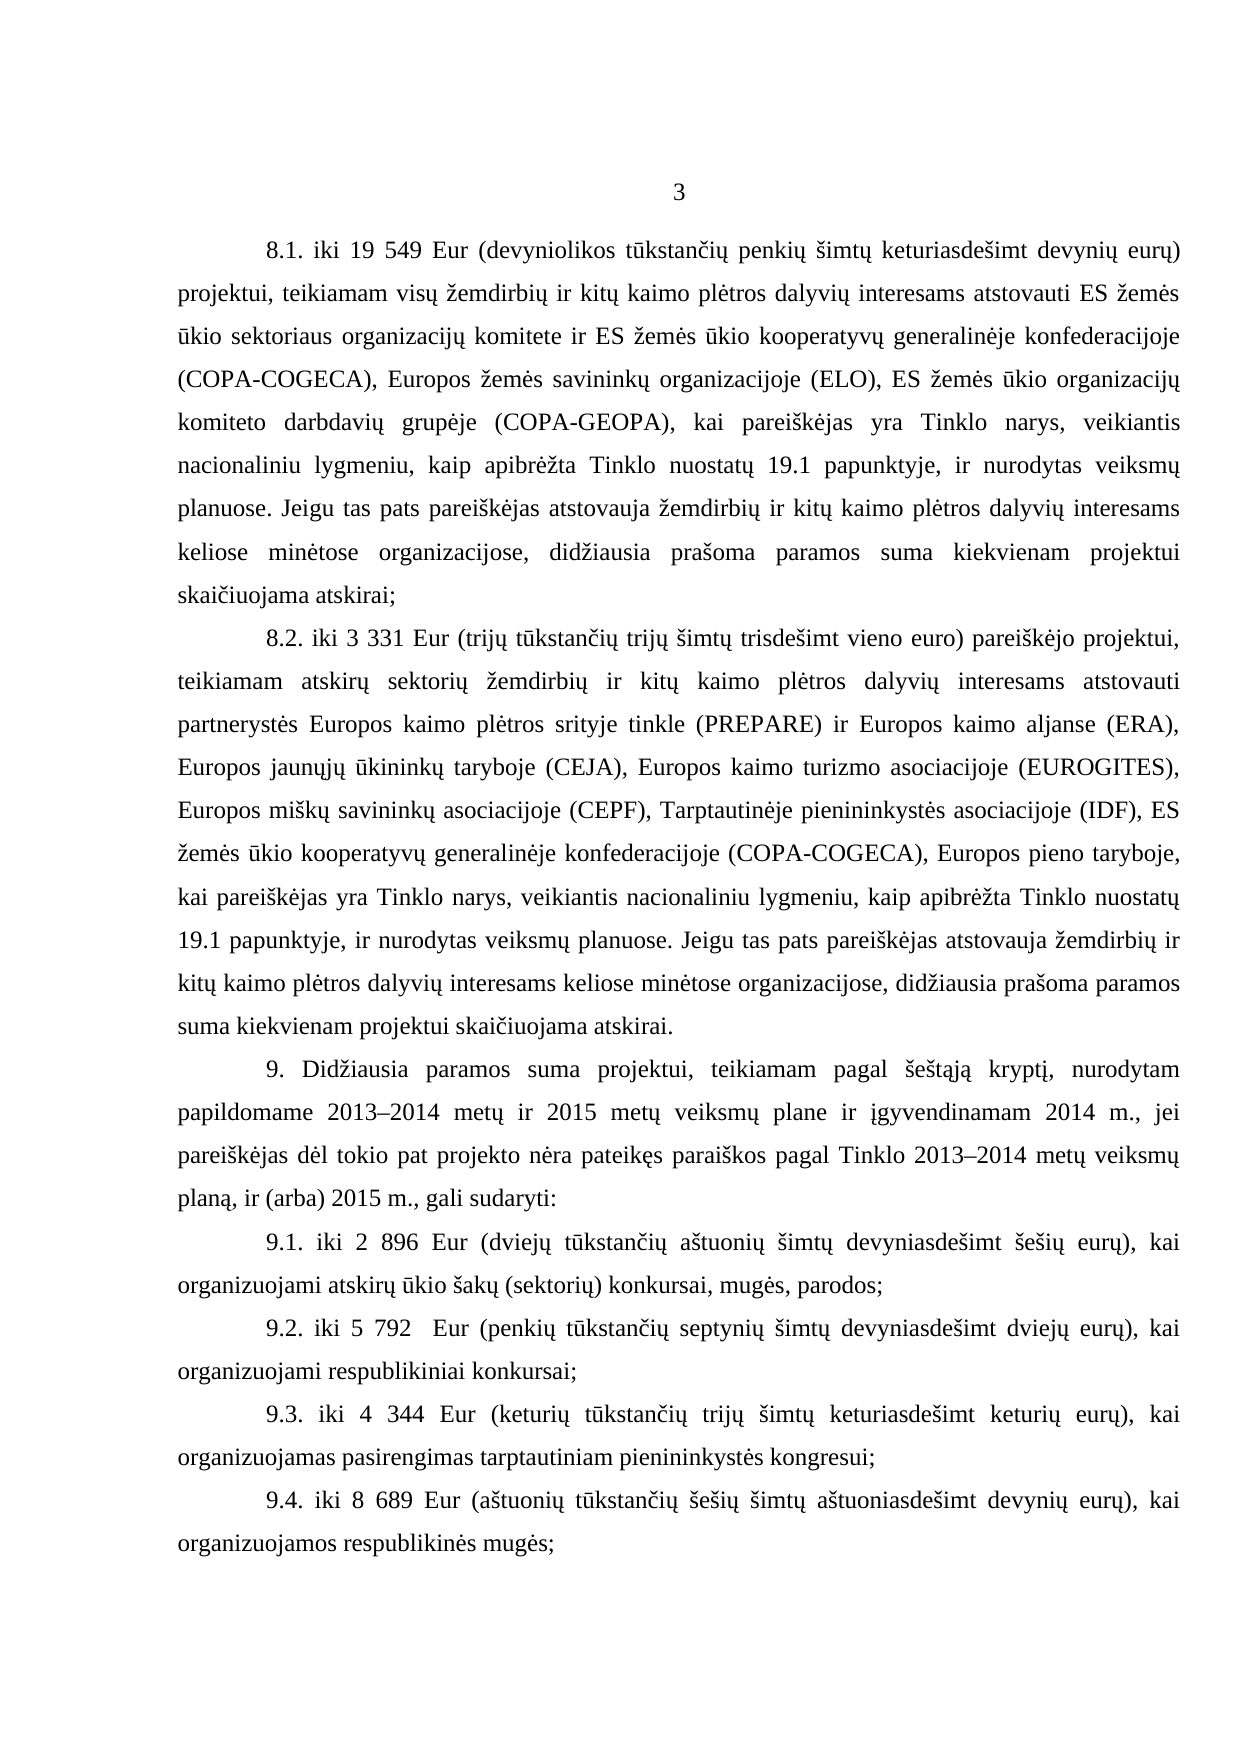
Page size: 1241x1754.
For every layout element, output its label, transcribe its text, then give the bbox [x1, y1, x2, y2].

text 9.3. iki 4 344 Eur (keturių tūkstančių trijų šimtų keturiasdešimt keturių eurų), kai organizuojamas pasirengimas tarptautiniam pienininkystės kongresui; [177, 1399, 1181, 1471]
text 9.2. iki 5 792 Eur (penkių tūkstančių septynių šimtų devyniasdešimt dviejų eurų), kai organizuojami respublikiniai konkursai; [177, 1313, 1181, 1385]
text 8.2. iki 3 331 Eur (trijų tūkstančių trijų šimtų trisdešimt vieno euro) pareiškėjo projektui, teikiamam atskirų sektorių žemdirbių ir kitų kaimo plėtros dalyvių interesams atstovauti partnerystės Europos kaimo plėtros srityje tinkle (PREPARE) ir Europos kaimo aljanse (ERA), Europos jaunųjų ūkininkų taryboje (CEJA), Europos kaimo turizmo asociacijoje (EUROGITES), Europos miškų savininkų asociacijoje (CEPF), Tarptautinėje pienininkystės asociacijoje (IDF), ES žemės ūkio kooperatyvų generalinėje konfederacijoje (COPA-COGECA), Europos pieno taryboje, kai pareiškėjas yra Tinklo narys, veikiantis nacionaliniu lygmeniu, kaip apibrėžta Tinklo nuostatų 19.1 papunktyje, ir nurodytas veiksmų planuose. Jeigu tas pats pareiškėjas atstovauja žemdirbių ir kitų kaimo plėtros dalyvių interesams keliose minėtose organizacijose, didžiausia prašoma paramos suma kiekvienam projektui skaičiuojama atskirai. [177, 623, 1181, 1040]
text 9. Didžiausia paramos suma projektui, teikiamam pagal šeštąją kryptį, nurodytam papildomame 2013–2014 metų ir 2015 metų veiksmų plane ir įgyvendinamam 2014 m., jei pareiškėjas dėl tokio pat projekto nėra pateikęs paraiškos pagal Tinklo 2013–2014 metų veiksmų planą, ir (arba) 2015 m., gali sudaryti: [177, 1054, 1181, 1212]
text 9.4. iki 8 689 Eur (aštuonių tūkstančių šešių šimtų aštuoniasdešimt devynių eurų), kai organizuojamos respublikinės mugės; [177, 1485, 1181, 1557]
text 8.1. iki 19 549 Eur (devyniolikos tūkstančių penkių šimtų keturiasdešimt devynių eurų) projektui, teikiamam visų žemdirbių ir kitų kaimo plėtros dalyvių interesams atstovauti ES žemės ūkio sektoriaus organizacijų komitete ir ES žemės ūkio kooperatyvų generalinėje konfederacijoje (COPA-COGECA), Europos žemės savininkų organizacijoje (ELO), ES žemės ūkio organizacijų komiteto darbdavių grupėje (COPA-GEOPA), kai pareiškėjas yra Tinklo narys, veikiantis nacionaliniu lygmeniu, kaip apibrėžta Tinklo nuostatų 19.1 papunktyje, ir nurodytas veiksmų planuose. Jeigu tas pats pareiškėjas atstovauja žemdirbių ir kitų kaimo plėtros dalyvių interesams keliose minėtose organizacijose, didžiausia prašoma paramos suma kiekvienam projektui skaičiuojama atskirai; [177, 235, 1181, 608]
text 9.1. iki 2 896 Eur (dviejų tūkstančių aštuonių šimtų devyniasdešimt šešių eurų), kai organizuojami atskirų ūkio šakų (sektorių) konkursai, mugės, parodos; [177, 1227, 1181, 1298]
